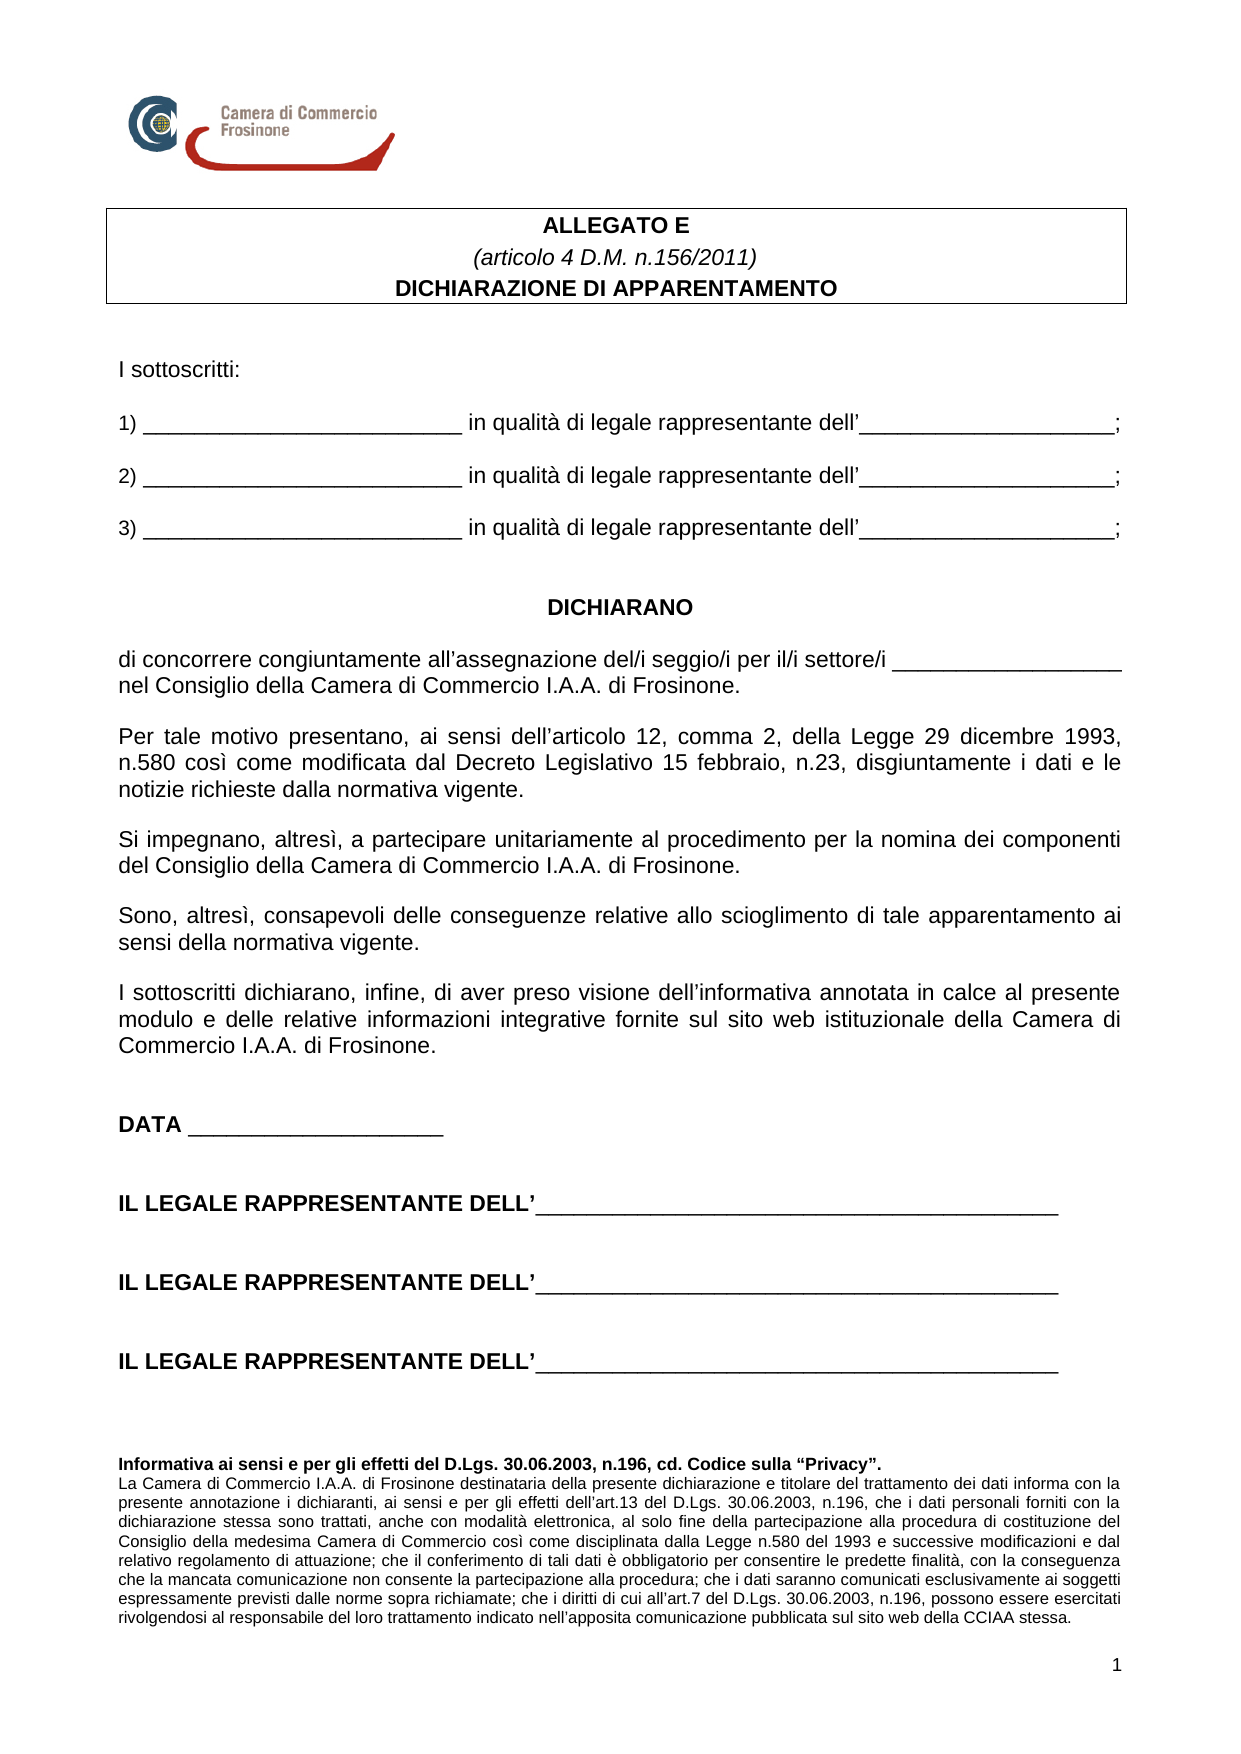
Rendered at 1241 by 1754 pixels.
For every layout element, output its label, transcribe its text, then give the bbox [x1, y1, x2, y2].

subtitle IL LEGALE RAPPRESENTANTE DELL’_________________________________________ [118, 1269, 1122, 1295]
list _________________________ in qualità di legale rappresentante dell’____________________; [118, 462, 1122, 488]
subtitle IL LEGALE RAPPRESENTANTE DELL’_________________________________________ [118, 1190, 1122, 1216]
table_header ALLEGATO E (articolo 4 D.M. n.156/2011) DICHIARAZIONE DI APPARENTAMENTO [107, 209, 1126, 302]
text I sottoscritti dichiarano, infine, di aver preso visione dell’informativa annotata in calce al presente modulo e delle relative informazioni integrative fornite sul sito web istituzionale della Camera di Commercio I.A.A. di Frosinone. [118, 979, 1122, 1058]
subtitle Informativa ai sensi e per gli effetti del D.Lgs. 30.06.2003, n.196, cd. Codice sulla “Privacy”. [118, 1453, 1122, 1474]
subtitle DATA ____________________ [118, 1111, 1122, 1137]
text nel Consiglio della Camera di Commercio I.A.A. di Frosinone. [118, 672, 1122, 699]
text di concorrere congiuntamente all’assegnazione del/i seggio/i per il/i settore/i __________________ [118, 646, 1122, 672]
subtitle DICHIARANO [118, 593, 1122, 620]
list _________________________ in qualità di legale rappresentante dell’____________________; [118, 514, 1122, 541]
subtitle IL LEGALE RAPPRESENTANTE DELL’_________________________________________ [118, 1348, 1122, 1374]
picture [119, 75, 397, 180]
text I sottoscritti: [118, 356, 1122, 383]
text Per tale motivo presentano, ai sensi dell’articolo 12, comma 2, della Legge 29 dicembre 1993, n.580 così come modificata dal Decreto Legislativo 15 febbraio, n.23, disgiuntamente i dati e le notizie richieste dalla normativa vigente. [118, 723, 1122, 802]
text La Camera di Commercio I.A.A. di Frosinone destinataria della presente dichiarazione e titolare del trattamento dei dati informa con la presente annotazione i dichiaranti, ai sensi e per gli effetti dell’art.13 del D.Lgs. 30.06.2003, n.196, che i dati personali forniti con la dichiarazione stessa sono trattati, anche con modalità elettronica, al solo fine della partecipazione alla procedura di costituzione del Consiglio della medesima Camera di Commercio così come disciplinata dalla Legge n.580 del 1993 e successive modificazioni e dal relativo regolamento di attuazione; che il conferimento di tali dati è obbligatorio per consentire le predette finalità, con la conseguenza che la mancata comunicazione non consente la partecipazione alla procedura; che i dati saranno comunicati esclusivamente ai soggetti espressamente previsti dalle norme sopra richiamate; che i diritti di cui all’art.7 del D.Lgs. 30.06.2003, n.196, possono essere esercitati rivolgendosi al responsabile del loro trattamento indicato nell’apposita comunicazione pubblicata sul sito web della CCIAA stessa. [118, 1474, 1122, 1627]
text Si impegnano, altresì, a partecipare unitariamente al procedimento per la nomina dei componenti del Consiglio della Camera di Commercio I.A.A. di Frosinone. [118, 826, 1122, 878]
text Sono, altresì, consapevoli delle conseguenze relative allo scioglimento di tale apparentamento ai sensi della normativa vigente. [118, 902, 1122, 955]
list _________________________ in qualità di legale rappresentante dell’____________________; [118, 409, 1122, 435]
